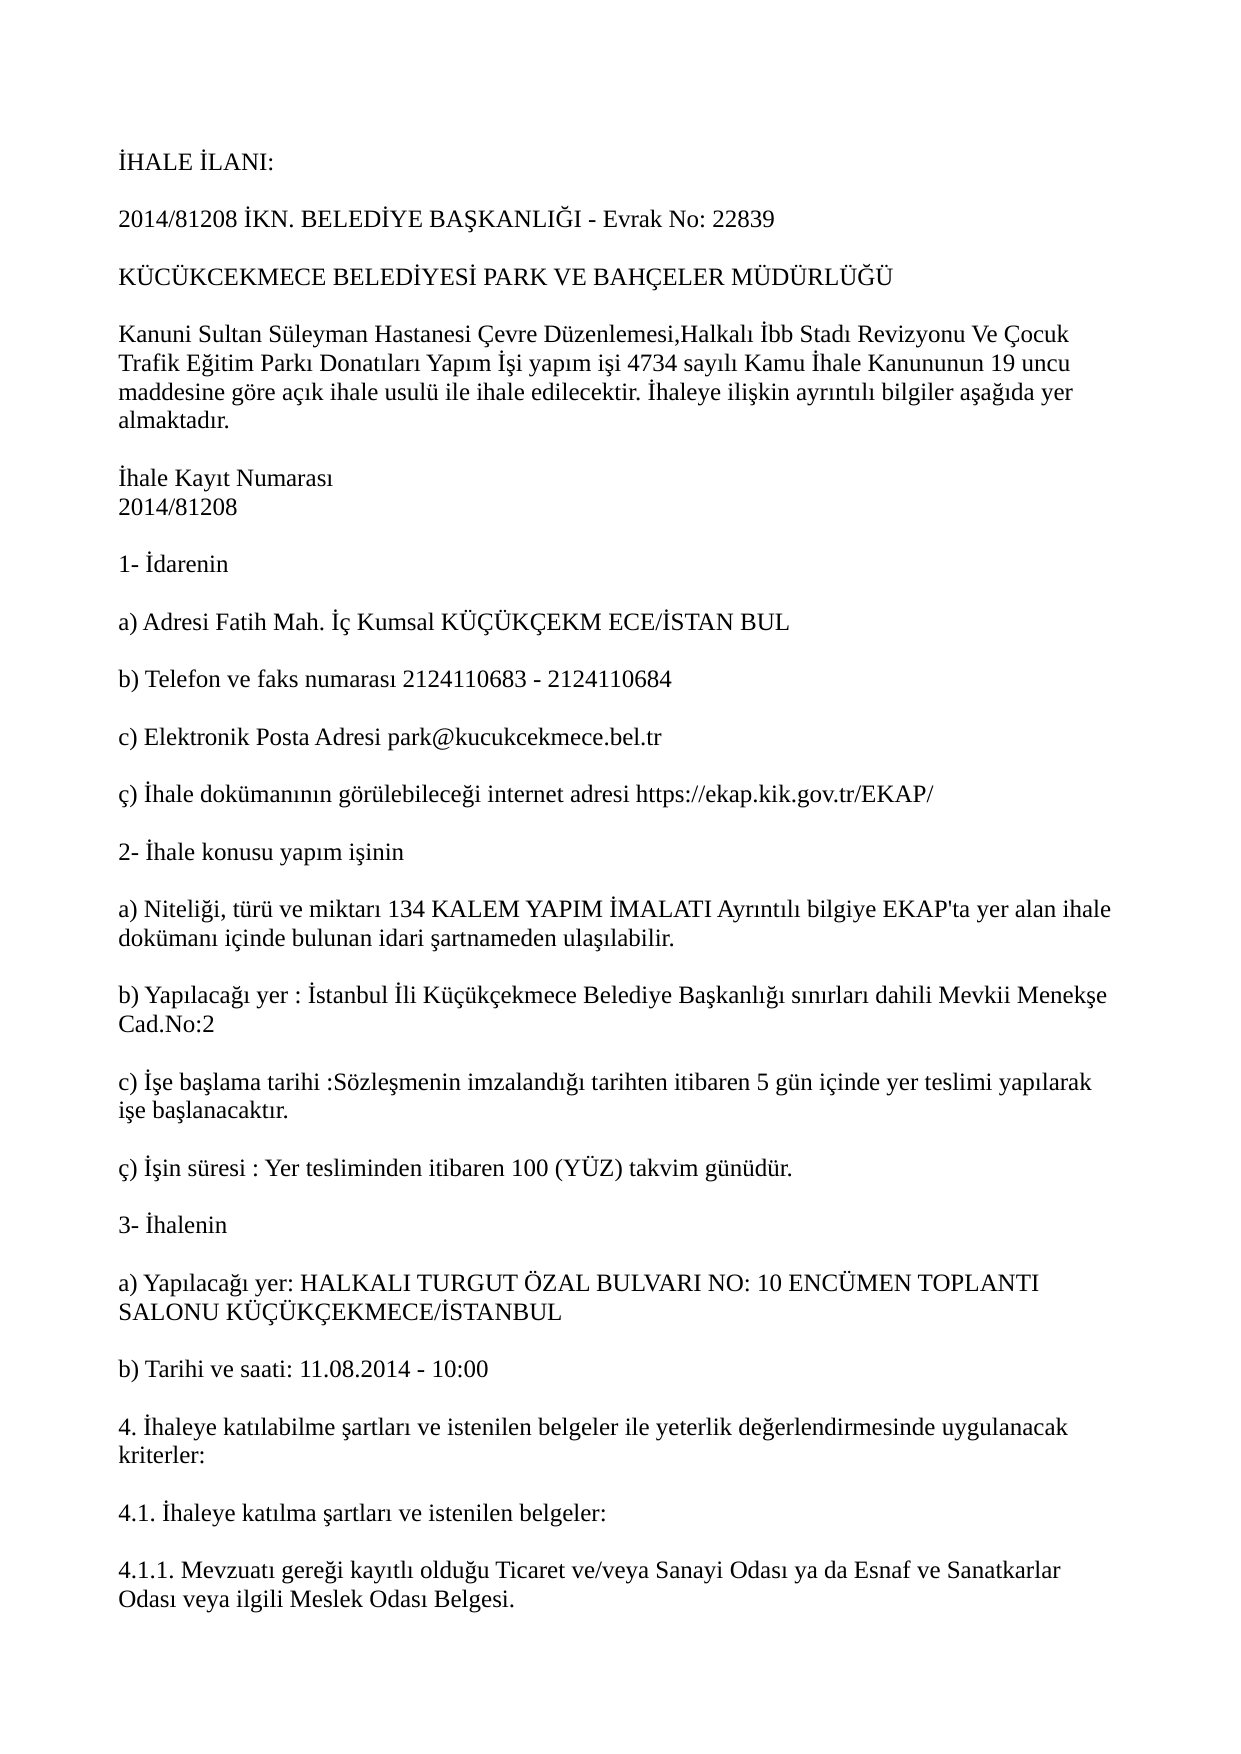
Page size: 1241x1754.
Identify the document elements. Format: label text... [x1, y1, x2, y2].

text c) İşe başlama tarihi :Sözleşmenin imzalandığı tarihten itibaren 5 gün içinde yer teslimi yapılarak işe başlanacaktır. [118, 1067, 1122, 1124]
text 1- İdarenin [118, 549, 1122, 578]
text 2- İhale konusu yapım işinin [118, 837, 1122, 866]
text KÜCÜKCEKMECE BELEDİYESİ PARK VE BAHÇELER MÜDÜRLÜĞÜ [118, 262, 1122, 291]
text İhale Kayıt Numarası [118, 463, 1122, 492]
text 2014/81208 [118, 492, 1122, 521]
text Kanuni Sultan Süleyman Hastanesi Çevre Düzenlemesi,Halkalı İbb Stadı Revizyonu Ve Çocuk Trafik Eğitim Parkı Donatıları Yapım İşi yapım işi 4734 sayılı Kamu İhale Kanununun 19 uncu maddesine göre açık ihale usulü ile ihale edilecektir. İhaleye ilişkin ayrıntılı bilgiler aşağıda yer almaktadır. [118, 319, 1122, 434]
text b) Telefon ve faks numarası 2124110683 - 2124110684 [118, 664, 1122, 693]
text 4.1. İhaleye katılma şartları ve istenilen belgeler: [118, 1498, 1122, 1527]
text a) Adresi Fatih Mah. İç Kumsal KÜÇÜKÇEKM ECE/İSTAN BUL [118, 607, 1122, 636]
text ç) İşin süresi : Yer tesliminden itibaren 100 (YÜZ) takvim günüdür. [118, 1153, 1122, 1182]
text b) Yapılacağı yer : İstanbul İli Küçükçekmece Belediye Başkanlığı sınırları dahili Mevkii Menekşe Cad.No:2 [118, 981, 1122, 1038]
text 4. İhaleye katılabilme şartları ve istenilen belgeler ile yeterlik değerlendirmesinde uygulanacak kriterler: [118, 1412, 1122, 1469]
text ç) İhale dokümanının görülebileceği internet adresi https://ekap.kik.gov.tr/EKAP/ [118, 779, 1122, 808]
text c) Elektronik Posta Adresi park@kucukcekmece.bel.tr [118, 722, 1122, 751]
text a) Niteliği, türü ve miktarı 134 KALEM YAPIM İMALATI Ayrıntılı bilgiye EKAP'ta yer alan ihale dokümanı içinde bulunan idari şartnameden ulaşılabilir. [118, 894, 1122, 952]
text 2014/81208 İKN. BELEDİYE BAŞKANLIĞI - Evrak No: 22839 [118, 204, 1122, 233]
text 4.1.1. Mevzuatı gereği kayıtlı olduğu Ticaret ve/veya Sanayi Odası ya da Esnaf ve Sanatkarlar Odası veya ilgili Meslek Odası Belgesi. [118, 1556, 1122, 1613]
text b) Tarihi ve saati: 11.08.2014 - 10:00 [118, 1354, 1122, 1383]
text 3- İhalenin [118, 1211, 1122, 1239]
text a) Yapılacağı yer: HALKALI TURGUT ÖZAL BULVARI NO: 10 ENCÜMEN TOPLANTI SALONU KÜÇÜKÇEKMECE/İSTANBUL [118, 1268, 1122, 1326]
text İHALE İLANI: [118, 147, 1122, 176]
